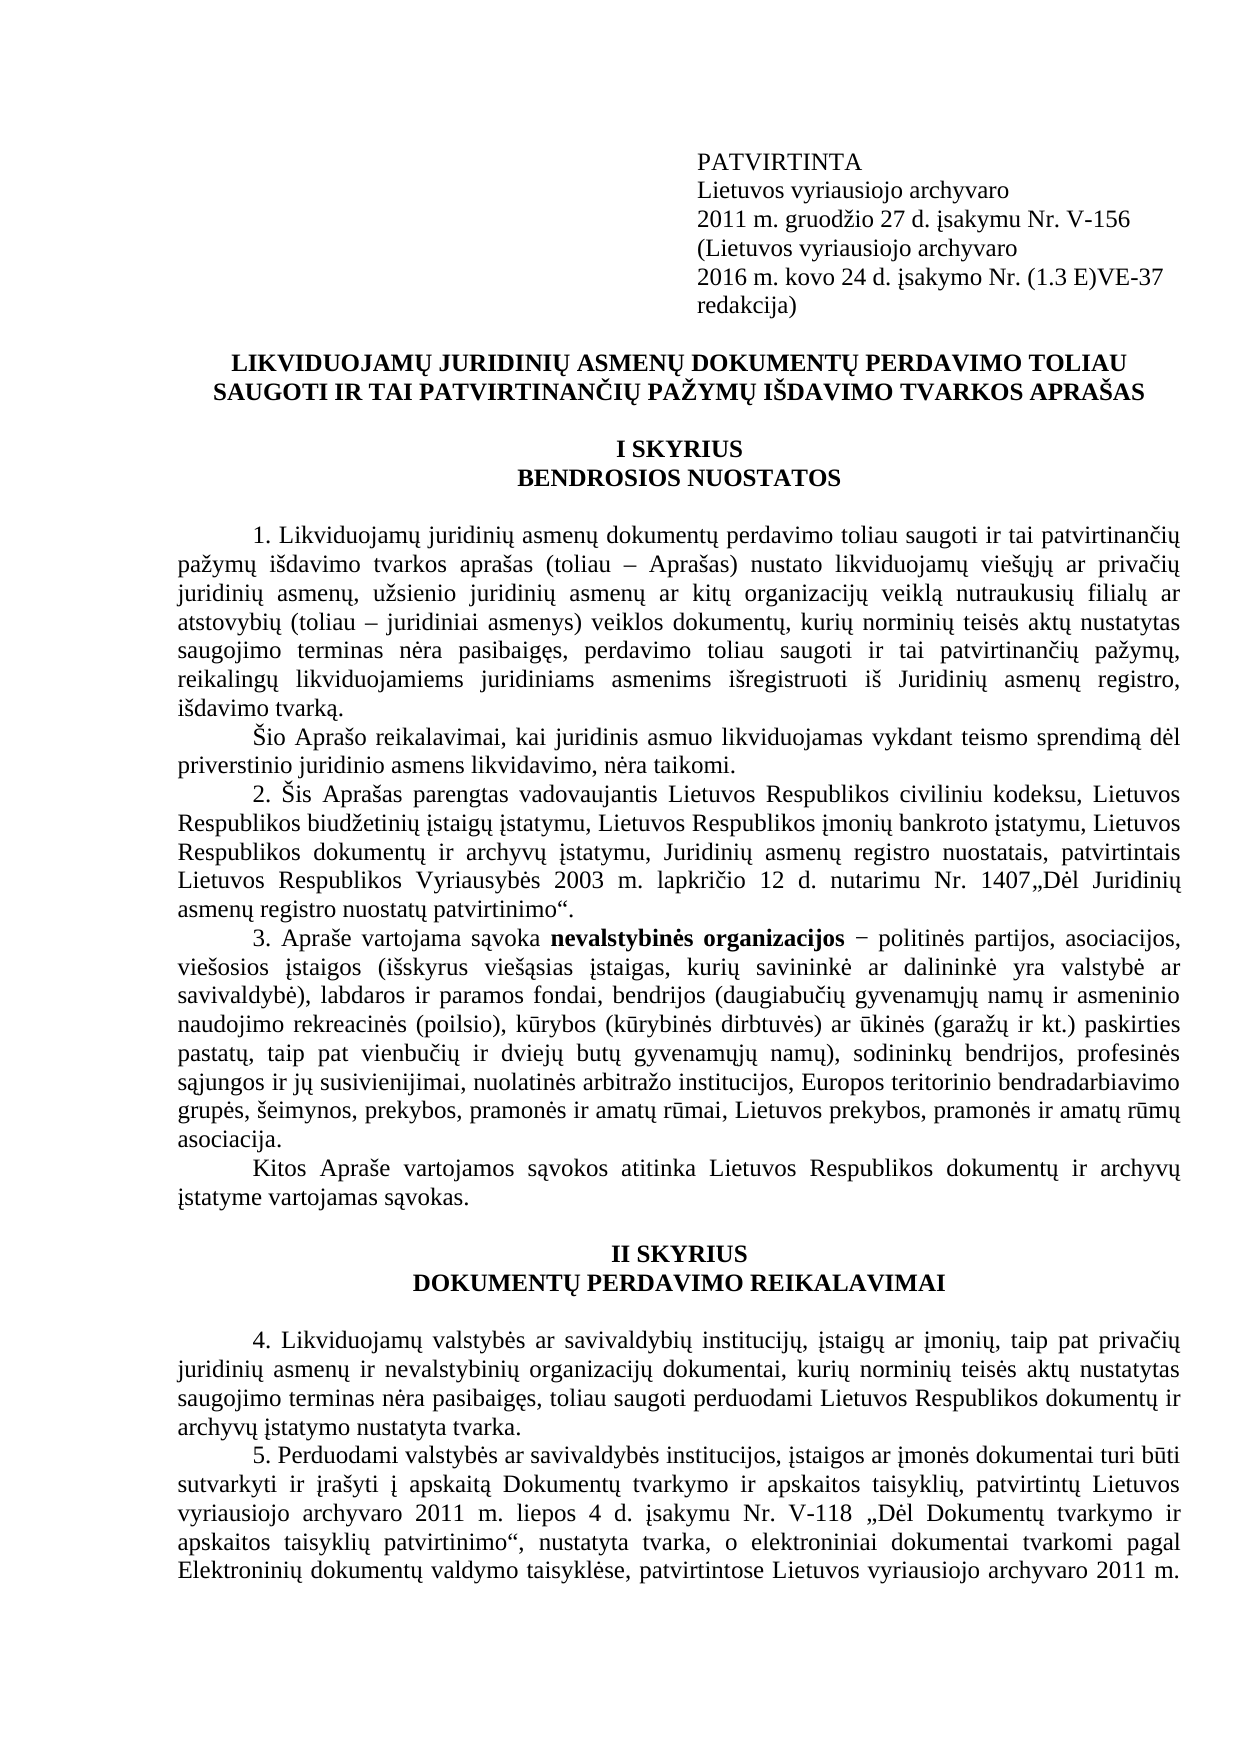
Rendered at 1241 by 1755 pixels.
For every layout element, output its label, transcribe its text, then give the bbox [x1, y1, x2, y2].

text Šio Aprašo reikalavimai, kai juridinis asmuo likviduojamas vykdant teismo sprendimą dėl priverstinio juridinio asmens likvidavimo, nėra taikomi. [177, 722, 1181, 779]
text I SKYRIUS [177, 434, 1181, 463]
text (Lietuvos vyriausiojo archyvaro [697, 233, 1181, 262]
text 2016 m. kovo 24 d. įsakymo Nr. (1.3 E)VE-37 [697, 262, 1181, 291]
text 1. Likviduojamų juridinių asmenų dokumentų perdavimo toliau saugoti ir tai patvirtinančių pažymų išdavimo tvarkos aprašas (toliau – Aprašas) nustato likviduojamų viešųjų ar privačių juridinių asmenų, užsienio juridinių asmenų ar kitų organizacijų veiklą nutraukusių filialų ar atstovybių (toliau – juridiniai asmenys) veiklos dokumentų, kurių norminių teisės aktų nustatytas saugojimo terminas nėra pasibaigęs, perdavimo toliau saugoti ir tai patvirtinančių pažymų, reikalingų likviduojamiems juridiniams asmenims išregistruoti iš Juridinių asmenų registro, išdavimo tvarką. [177, 521, 1181, 722]
text DOKUMENTŲ PERDAVIMO REIKALAVIMAI [177, 1268, 1181, 1297]
text II SKYRIUS [177, 1239, 1181, 1268]
text LIKVIDUOJAMŲ JURIDINIŲ ASMENŲ DOKUMENTŲ PERDAVIMO TOLIAU SAUGOTI IR TAI PATVIRTINANČIŲ PAŽYMŲ IŠDAVIMO TVARKOS APRAŠAS [177, 348, 1181, 406]
text redakcija) [697, 291, 1181, 319]
text Kitos Apraše vartojamos sąvokos atitinka Lietuvos Respublikos dokumentų ir archyvų įstatyme vartojamas sąvokas. [177, 1153, 1181, 1211]
text 2. Šis Aprašas parengtas vadovaujantis Lietuvos Respublikos civiliniu kodeksu, Lietuvos Respublikos biudžetinių įstaigų įstatymu, Lietuvos Respublikos įmonių bankroto įstatymu, Lietuvos Respublikos dokumentų ir archyvų įstatymu, Juridinių asmenų registro nuostatais, patvirtintais Lietuvos Respublikos Vyriausybės 2003 m. lapkričio 12 d. nutarimu Nr. 1407„Dėl Juridinių asmenų registro nuostatų patvirtinimo“. [177, 779, 1181, 923]
text 4. Likviduojamų valstybės ar savivaldybių institucijų, įstaigų ar įmonių, taip pat privačių juridinių asmenų ir nevalstybinių organizacijų dokumentai, kurių norminių teisės aktų nustatytas saugojimo terminas nėra pasibaigęs, toliau saugoti perduodami Lietuvos Respublikos dokumentų ir archyvų įstatymo nustatyta tvarka. [177, 1326, 1181, 1441]
text Lietuvos vyriausiojo archyvaro [697, 176, 1181, 204]
text 5. Perduodami valstybės ar savivaldybės institucijos, įstaigos ar įmonės dokumentai turi būti sutvarkyti ir įrašyti į apskaitą Dokumentų tvarkymo ir apskaitos taisyklių, patvirtintų Lietuvos vyriausiojo archyvaro 2011 m. liepos 4 d. įsakymu Nr. V-118 „Dėl Dokumentų tvarkymo ir apskaitos taisyklių patvirtinimo“, nustatyta tvarka, o elektroniniai dokumentai tvarkomi pagal Elektroninių dokumentų valdymo taisyklėse, patvirtintose Lietuvos vyriausiojo archyvaro 2011 m. [177, 1441, 1181, 1584]
text 2011 m. gruodžio 27 d. įsakymu Nr. V-156 [697, 204, 1181, 233]
text 3. Apraše vartojama sąvoka nevalstybinės organizacijos − politinės partijos, asociacijos, viešosios įstaigos (išskyrus viešąsias įstaigas, kurių savininkė ar dalininkė yra valstybė ar savivaldybė), labdaros ir paramos fondai, bendrijos (daugiabučių gyvenamųjų namų ir asmeninio naudojimo rekreacinės (poilsio), kūrybos (kūrybinės dirbtuvės) ar ūkinės (garažų ir kt.) paskirties pastatų, taip pat vienbučių ir dviejų butų gyvenamųjų namų), sodininkų bendrijos, profesinės sąjungos ir jų susivienijimai, nuolatinės arbitražo institucijos, Europos teritorinio bendradarbiavimo grupės, šeimynos, prekybos, pramonės ir amatų rūmai, Lietuvos prekybos, pramonės ir amatų rūmų asociacija. [177, 923, 1181, 1153]
text PATVIRTINTA [697, 147, 1181, 176]
text BENDROSIOS NUOSTATOS [177, 463, 1181, 492]
